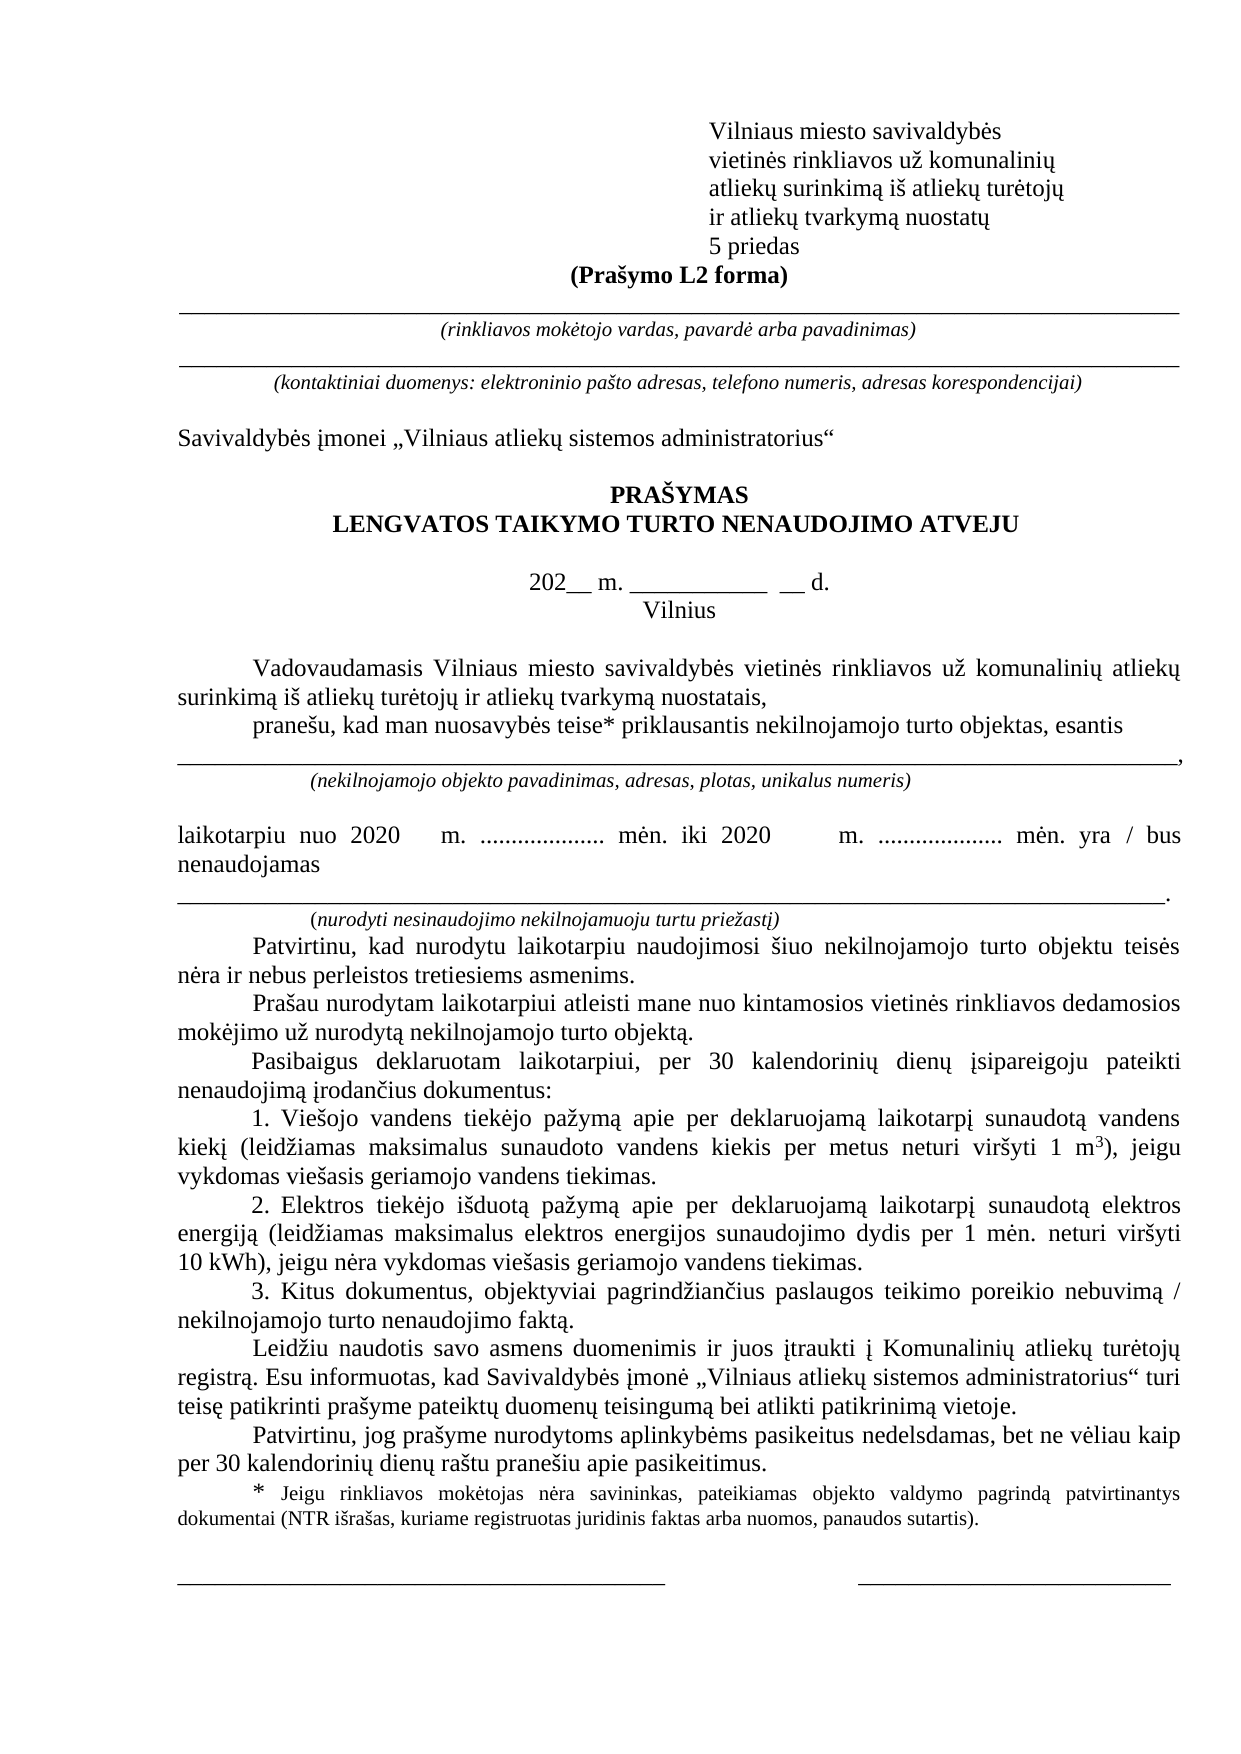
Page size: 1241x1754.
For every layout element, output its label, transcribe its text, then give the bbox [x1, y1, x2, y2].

text LENGVATOS TAIKYMO TURTO NENAUDOJIMO ATVEJU [177, 509, 1181, 538]
text (rinkliavos mokėtojo vardas, pavardė arba pavadinimas) [177, 317, 1181, 341]
text Vilnius [177, 595, 1181, 624]
text (nekilnojamojo objekto pavadinimas, adresas, plotas, unikalus numeris) [177, 768, 1230, 792]
text ir atliekų tvarkymą nuostatų [177, 202, 1181, 231]
text ________________________________________________________________________________, [177, 739, 1230, 768]
text (nurodyti nesinaudojimo nekilnojamuoju turtu priežastį) [177, 907, 1181, 931]
text _______________________________________________________________________________. [177, 878, 1181, 907]
text pranešu, kad man nuosavybės teise* priklausantis nekilnojamojo turto objektas, esantis [177, 710, 1181, 739]
text PRAŠYMAS [177, 480, 1181, 509]
text ________________________________________________________________________________ [177, 341, 1181, 370]
text Patvirtinu, jog prašyme nurodytoms aplinkybėms pasikeitus nedelsdamas, bet ne vėliau kaip per 30 kalendorinių dienų raštu pranešiu apie pasikeitimus. [177, 1420, 1181, 1477]
text _______________________________________ _________________________ [177, 1559, 1181, 1587]
text vietinės rinkliavos už komunalinių [177, 145, 1181, 173]
text 2. Elektros tiekėjo išduotą pažymą apie per deklaruojamą laikotarpį sunaudotą elektros energiją (leidžiamas maksimalus elektros energijos sunaudojimo dydis per 1 mėn. neturi viršyti 10 kWh), jeigu nėra vykdomas viešasis geriamojo vandens tiekimas. [177, 1190, 1181, 1276]
text 5 priedas [177, 231, 1181, 260]
text Patvirtinu, kad nurodytu laikotarpiu naudojimosi šiuo nekilnojamojo turto objektu teisės nėra ir nebus perleistos tretiesiems asmenims. [177, 931, 1181, 988]
text Vadovaudamasis Vilniaus miesto savivaldybės vietinės rinkliavos už komunalinių atliekų surinkimą iš atliekų turėtojų ir atliekų tvarkymą nuostatais, [177, 653, 1181, 710]
text 3. Kitus dokumentus, objektyviai pagrindžiančius paslaugos teikimo poreikio nebuvimą / nekilnojamojo turto nenaudojimo faktą. [177, 1276, 1181, 1333]
text Savivaldybės įmonei „Vilniaus atliekų sistemos administratorius“ [177, 423, 1181, 452]
text (Prašymo L2 forma) [177, 260, 1181, 288]
text Leidžiu naudotis savo asmens duomenimis ir juos įtraukti į Komunalinių atliekų turėtojų registrą. Esu informuotas, kad Savivaldybės įmonė „Vilniaus atliekų sistemos administratorius“ turi teisę patikrinti prašyme pateiktų duomenų teisingumą bei atlikti patikrinimą vietoje. [177, 1333, 1181, 1420]
text 202__ m. ___________ __ d. [177, 567, 1181, 595]
text Pasibaigus deklaruotam laikotarpiui, per 30 kalendorinių dienų įsipareigoju pateikti nenaudojimą įrodančius dokumentus: [177, 1046, 1181, 1103]
text atliekų surinkimą iš atliekų turėtojų [177, 173, 1181, 202]
text (kontaktiniai duomenys: elektroninio pašto adresas, telefono numeris, adresas korespondencijai) [177, 370, 1181, 394]
text ________________________________________________________________________________ [177, 288, 1181, 317]
text Prašau nurodytam laikotarpiui atleisti mane nuo kintamosios vietinės rinkliavos dedamosios mokėjimo už nurodytą nekilnojamojo turto objektą. [177, 988, 1181, 1046]
text 1. Viešojo vandens tiekėjo pažymą apie per deklaruojamą laikotarpį sunaudotą vandens kiekį (leidžiamas maksimalus sunaudoto vandens kiekis per metus neturi viršyti 1 m3), jeigu vykdomas viešasis geriamojo vandens tiekimas. [177, 1103, 1181, 1190]
text laikotarpiu nuo 2020 m. .................... mėn. iki 2020 m. .................... mėn. yra / bus nenaudojamas [177, 821, 1181, 878]
text * Jeigu rinkliavos mokėtojas nėra savininkas, pateikiamas objekto valdymo pagrindą patvirtinantys dokumentai (NTR išrašas, kuriame registruotas juridinis faktas arba nuomos, panaudos sutartis). [177, 1477, 1181, 1530]
text Vilniaus miesto savivaldybės [177, 116, 1181, 145]
